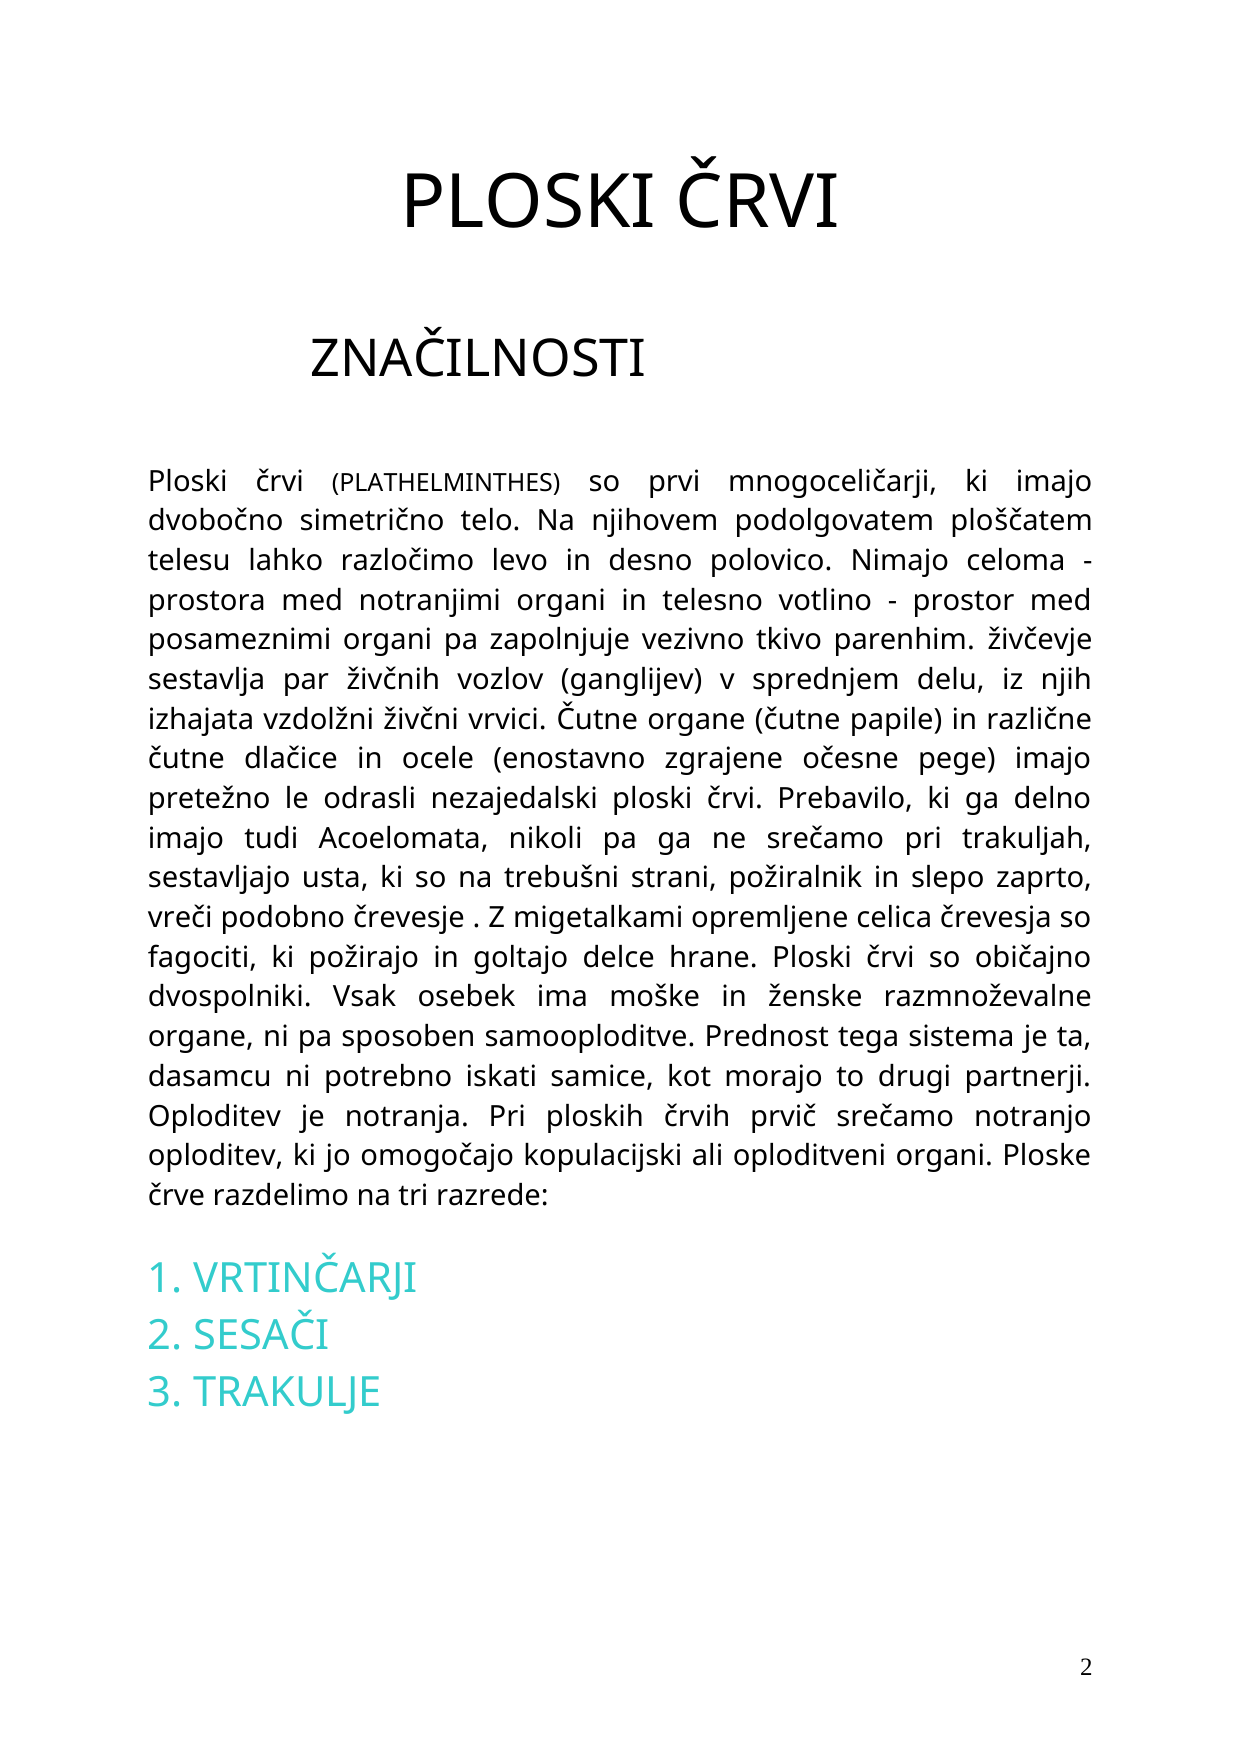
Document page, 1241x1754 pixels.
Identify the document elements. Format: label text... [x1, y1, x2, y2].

text 2. SESAČI [148, 1305, 1093, 1361]
text 1. VRTINČARJI [148, 1248, 1093, 1305]
text Ploski črvi (PLATHELMINTHES) so prvi mnogoceličarji, ki imajo dvobočno simetrično telo. Na njihovem podolgovatem ploščatem telesu lahko razločimo levo in desno polovico. Nimajo celoma - prostora med notranjimi organi in telesno votlino - prostor med posameznimi organi pa zapolnjuje vezivno tkivo parenhim. živčevje sestavlja par živčnih vozlov (ganglijev) v sprednjem delu, iz njih izhajata vzdolžni živčni vrvici. Čutne organe (čutne papile) in različne čutne dlačice in ocele (enostavno zgrajene očesne pege) imajo pretežno le odrasli nezajedalski ploski črvi. Prebavilo, ki ga delno imajo tudi Acoelomata, nikoli pa ga ne srečamo pri trakuljah, sestavljajo usta, ki so na trebušni strani, požiralnik in slepo zaprto, vreči podobno črevesje . Z migetalkami opremljene celica črevesja so fagociti, ki požirajo in goltajo delce hrane. Ploski črvi so običajno dvospolniki. Vsak osebek ima moške in ženske razmnoževalne organe, ni pa sposoben samooploditve. Prednost tega sistema je ta, dasamcu ni potrebno iskati samice, kot morajo to drugi partnerji. Oploditev je notranja. Pri ploskih črvih prvič srečamo notranjo oploditev, ki jo omogočajo kopulacijski ali oploditveni organi. Ploske črve razdelimo na tri razrede: [148, 460, 1093, 1214]
text ZNAČILNOSTI [148, 321, 1093, 392]
text PLOSKI ČRVI [148, 148, 1093, 250]
text 3. TRAKULJE [148, 1361, 1093, 1418]
